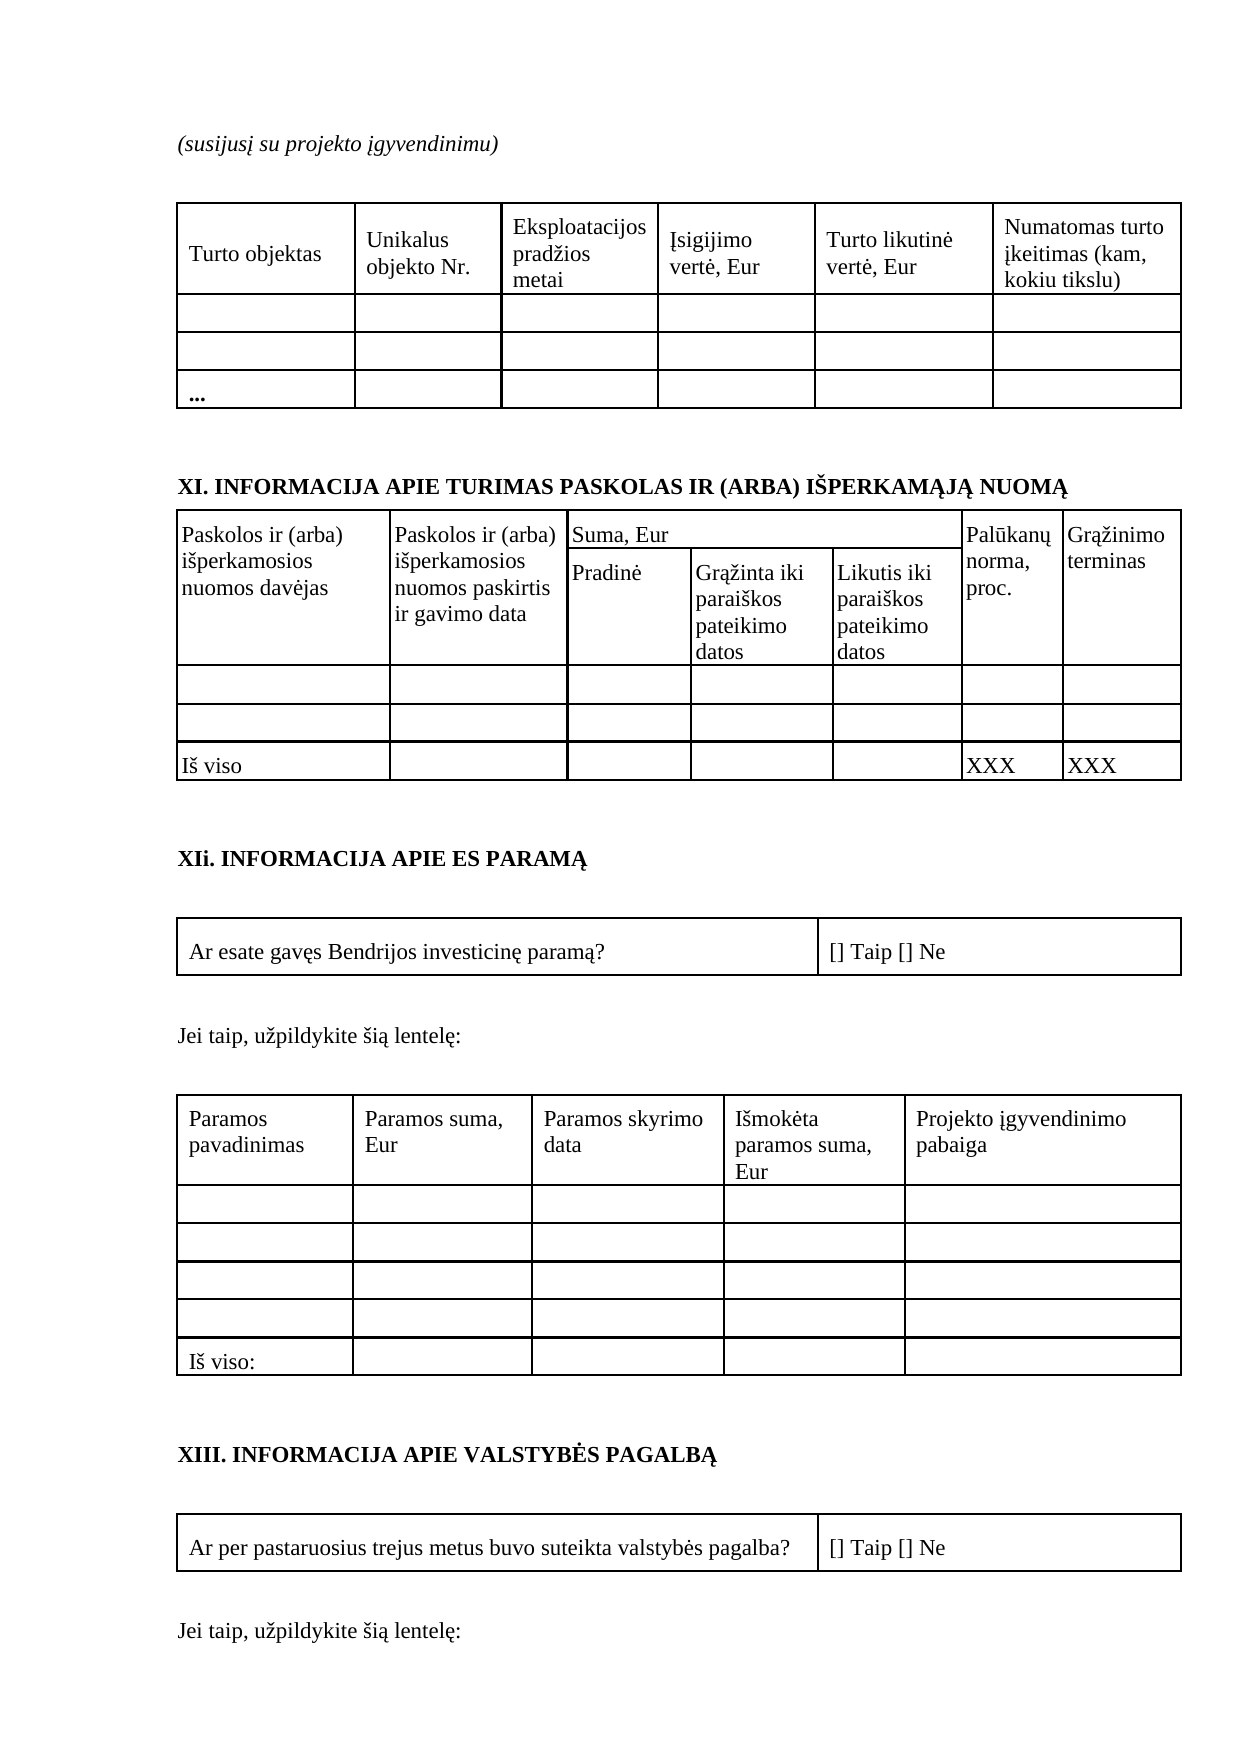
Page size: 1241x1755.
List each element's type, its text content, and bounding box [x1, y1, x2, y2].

table_header Įsigijimo vertė, Eur [659, 204, 814, 292]
table_cell [692, 666, 832, 702]
table_cell [354, 1300, 531, 1336]
table_cell Iš viso: [178, 1339, 352, 1374]
table_cell [994, 295, 1180, 331]
table_header Projekto įgyvendinimo pabaiga [906, 1096, 1180, 1184]
table_header [] Taip [] Ne [819, 919, 1180, 974]
table_cell [994, 371, 1180, 407]
text Jei taip, užpildykite šią lentelę: [177, 1022, 1181, 1048]
table_cell [725, 1300, 904, 1336]
table_header Paramos suma, Eur [354, 1096, 531, 1184]
table_cell [725, 1263, 904, 1298]
table_cell [569, 705, 690, 740]
table_header Išmokėta paramos suma, Eur [725, 1096, 904, 1184]
table_cell [356, 333, 500, 368]
table_cell [725, 1224, 904, 1260]
table_cell [963, 666, 1062, 702]
table_cell [906, 1224, 1180, 1260]
table_cell [816, 333, 992, 368]
table_cell Pradinė [569, 549, 690, 664]
table_cell [725, 1339, 904, 1374]
table_cell XXX [963, 743, 1062, 778]
table_cell [178, 666, 389, 702]
table_cell [178, 705, 389, 740]
table_cell [906, 1339, 1180, 1374]
table_cell ... [178, 371, 354, 407]
table_cell [391, 666, 566, 702]
table_header Paskolos ir (arba) išperkamosios nuomos davėjas [178, 511, 389, 664]
table_cell [906, 1300, 1180, 1336]
table_header Paramos pavadinimas [178, 1096, 352, 1184]
table_cell Iš viso [178, 743, 389, 778]
table_cell [816, 295, 992, 331]
table_header Ar esate gavęs Bendrijos investicinę paramą? [178, 919, 817, 974]
table_cell [659, 333, 814, 368]
table_cell [356, 295, 500, 331]
table_cell [1064, 666, 1180, 702]
text (susijusį su projekto įgyvendinimu) [177, 130, 1181, 156]
table_cell [692, 705, 832, 740]
table_cell Likutis iki paraiškos pateikimo datos [834, 549, 961, 664]
table_cell [659, 371, 814, 407]
table_cell [503, 295, 657, 331]
table_cell [178, 333, 354, 368]
table_cell [1064, 705, 1180, 740]
table_cell XXX [1064, 743, 1180, 778]
table_cell [391, 743, 566, 778]
table_cell [178, 1263, 352, 1298]
table_header Turto objektas [178, 204, 354, 292]
table_header Eksploatacijos pradžios metai [503, 204, 657, 292]
table_cell [503, 371, 657, 407]
table_header Grąžinimo terminas [1064, 511, 1180, 664]
table_cell [178, 1224, 352, 1260]
table_cell Grąžinta iki paraiškos pateikimo datos [692, 549, 832, 664]
table_cell [725, 1186, 904, 1222]
table_cell [354, 1263, 531, 1298]
text XIII. INFORMACIJA APIE VALSTYBĖS PAGALBĄ [177, 1441, 1181, 1467]
table_cell [692, 743, 832, 778]
table_header Paramos skyrimo data [533, 1096, 723, 1184]
table_cell [816, 371, 992, 407]
table_header Suma, Eur [569, 511, 961, 547]
table_cell [533, 1186, 723, 1222]
table_header Unikalus objekto Nr. [356, 204, 500, 292]
table_cell [533, 1300, 723, 1336]
table_cell [569, 743, 690, 778]
table_cell [834, 705, 961, 740]
table_cell [354, 1339, 531, 1374]
text XIi. INFORMACIJA APIE ES PARAMĄ [177, 845, 1181, 872]
table_header Palūkanų norma, proc. [963, 511, 1062, 664]
table_cell [963, 705, 1062, 740]
table_cell [503, 333, 657, 368]
table_header Numatomas turto įkeitimas (kam, kokiu tikslu) [994, 204, 1180, 292]
text Jei taip, užpildykite šią lentelę: [177, 1618, 1181, 1644]
table_cell [356, 371, 500, 407]
table_cell [906, 1263, 1180, 1298]
table_cell [391, 705, 566, 740]
table_cell [994, 333, 1180, 368]
table_cell [906, 1186, 1180, 1222]
table_header Ar per pastaruosius trejus metus buvo suteikta valstybės pagalba? [178, 1515, 817, 1570]
table_cell [178, 295, 354, 331]
table_cell [834, 666, 961, 702]
table_cell [533, 1224, 723, 1260]
table_cell [533, 1339, 723, 1374]
table_cell [178, 1186, 352, 1222]
table_cell [834, 743, 961, 778]
table_header [] Taip [] Ne [819, 1515, 1180, 1570]
table_cell [659, 295, 814, 331]
text XI. INFORMACIJA APIE TURIMAS PASKOLAS IR (ARBA) IŠPERKAMĄJĄ NUOMĄ [177, 473, 1181, 500]
table_cell [178, 1300, 352, 1336]
table_header Turto likutinė vertė, Eur [816, 204, 992, 292]
table_cell [354, 1186, 531, 1222]
table_cell [569, 666, 690, 702]
table_header Paskolos ir (arba) išperkamosios nuomos paskirtis ir gavimo data [391, 511, 566, 664]
table_cell [533, 1263, 723, 1298]
table_cell [354, 1224, 531, 1260]
